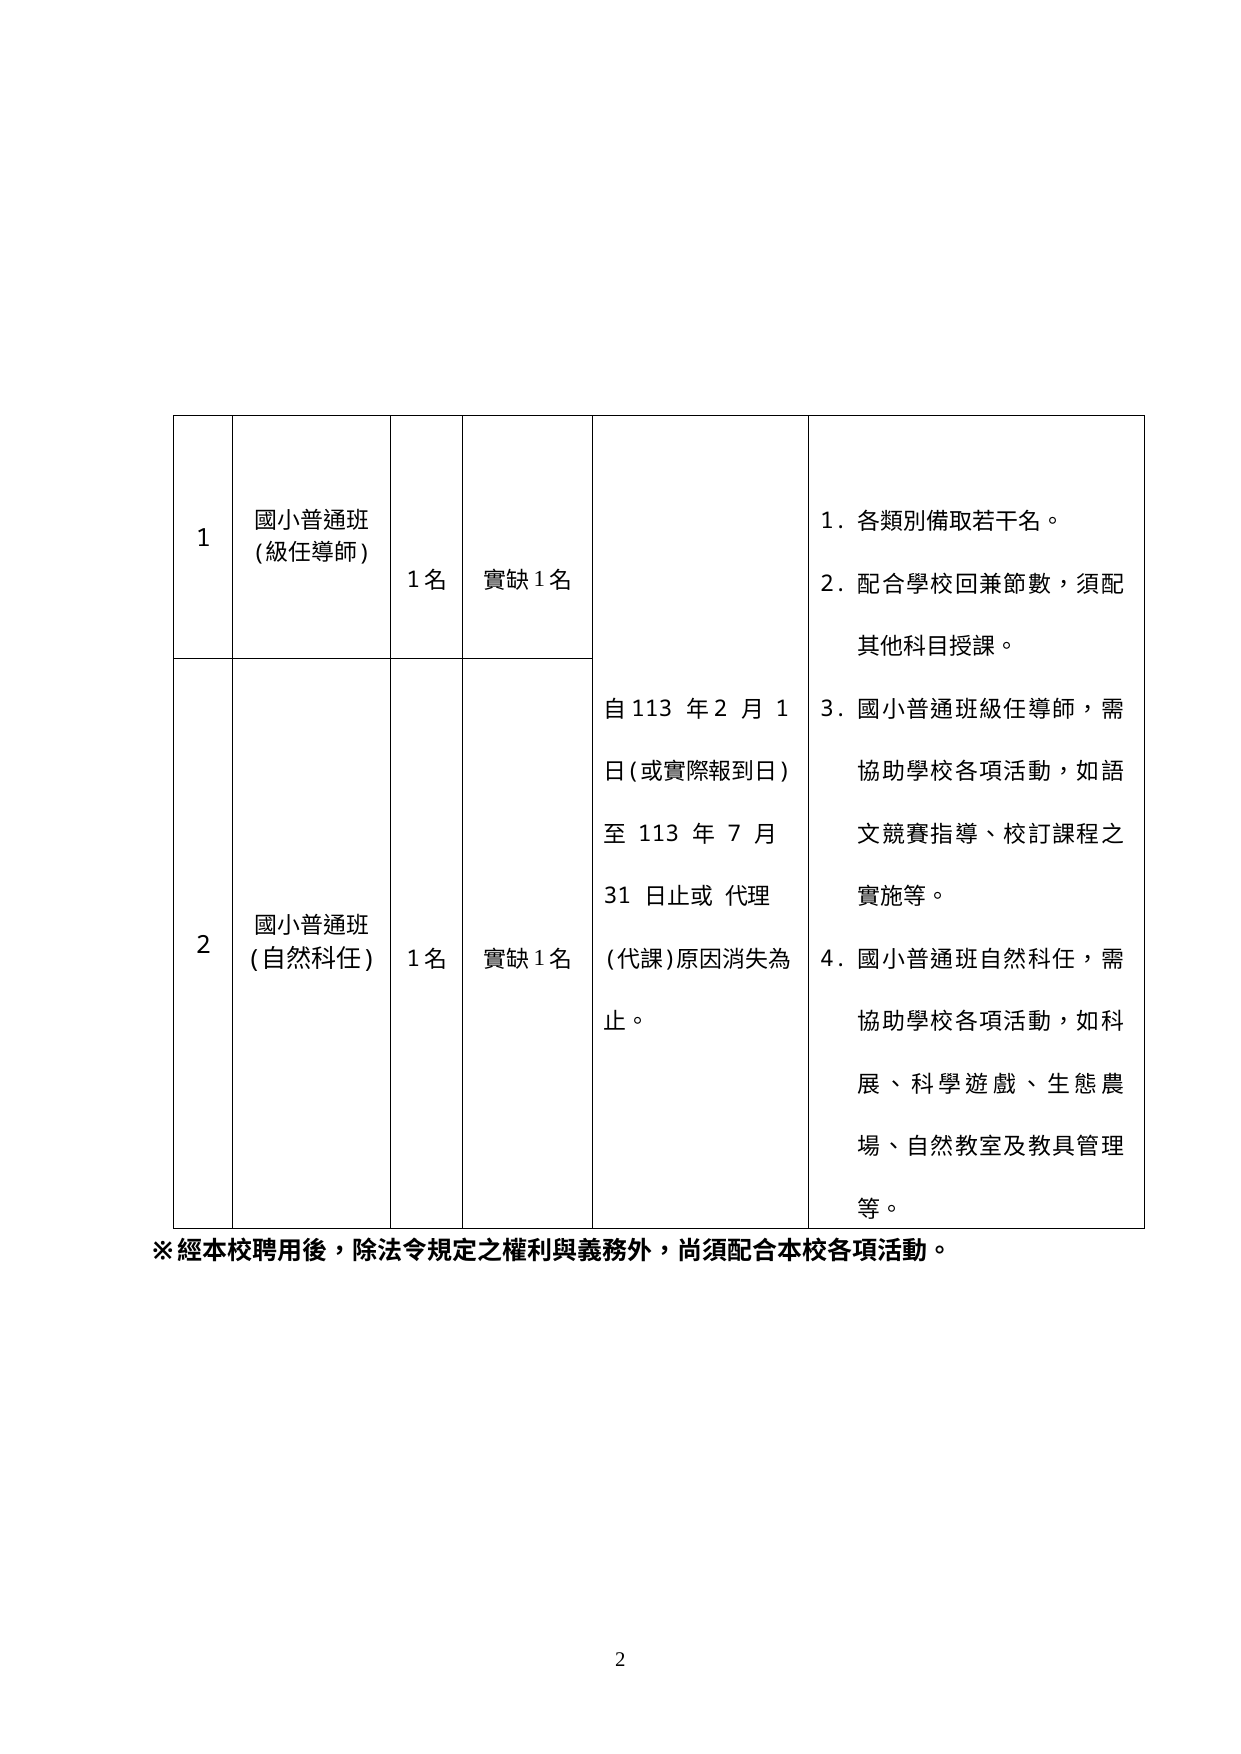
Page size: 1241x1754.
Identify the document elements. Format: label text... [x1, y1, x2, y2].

table_cell 實缺1名 [463, 659, 592, 1228]
text ※經本校聘用後，除法令規定之權利與義務外，尚須配合本校各項活動。 [148, 1229, 1122, 1266]
table_cell 自113 年2 月 1 日(或實際報到日) 至 113 年 7 月 31 日止或 代理(代課)原因消失為止。 [593, 416, 808, 1228]
table_cell 1名 [391, 659, 462, 1228]
table_cell 國小普通班 (自然科任) [233, 659, 390, 1228]
table_cell 1名 [391, 416, 462, 658]
table_cell 各類別備取若干名。 配合學校回兼節數，須配其他科目授課。 國小普通班級任導師，需協助學校各項活動，如語文競賽指導、校訂課程之實施等。 國小普通班自然科任，需協助學校各項活動，如科展、科學遊戲、生態農場、自然教室及教具管理等。 [809, 416, 1144, 1228]
table_cell 實缺1名 [463, 416, 592, 658]
table_cell 2 [174, 659, 232, 1228]
table_cell 1 [174, 416, 232, 658]
table_cell 國小普通班 (級任導師) [233, 416, 390, 658]
